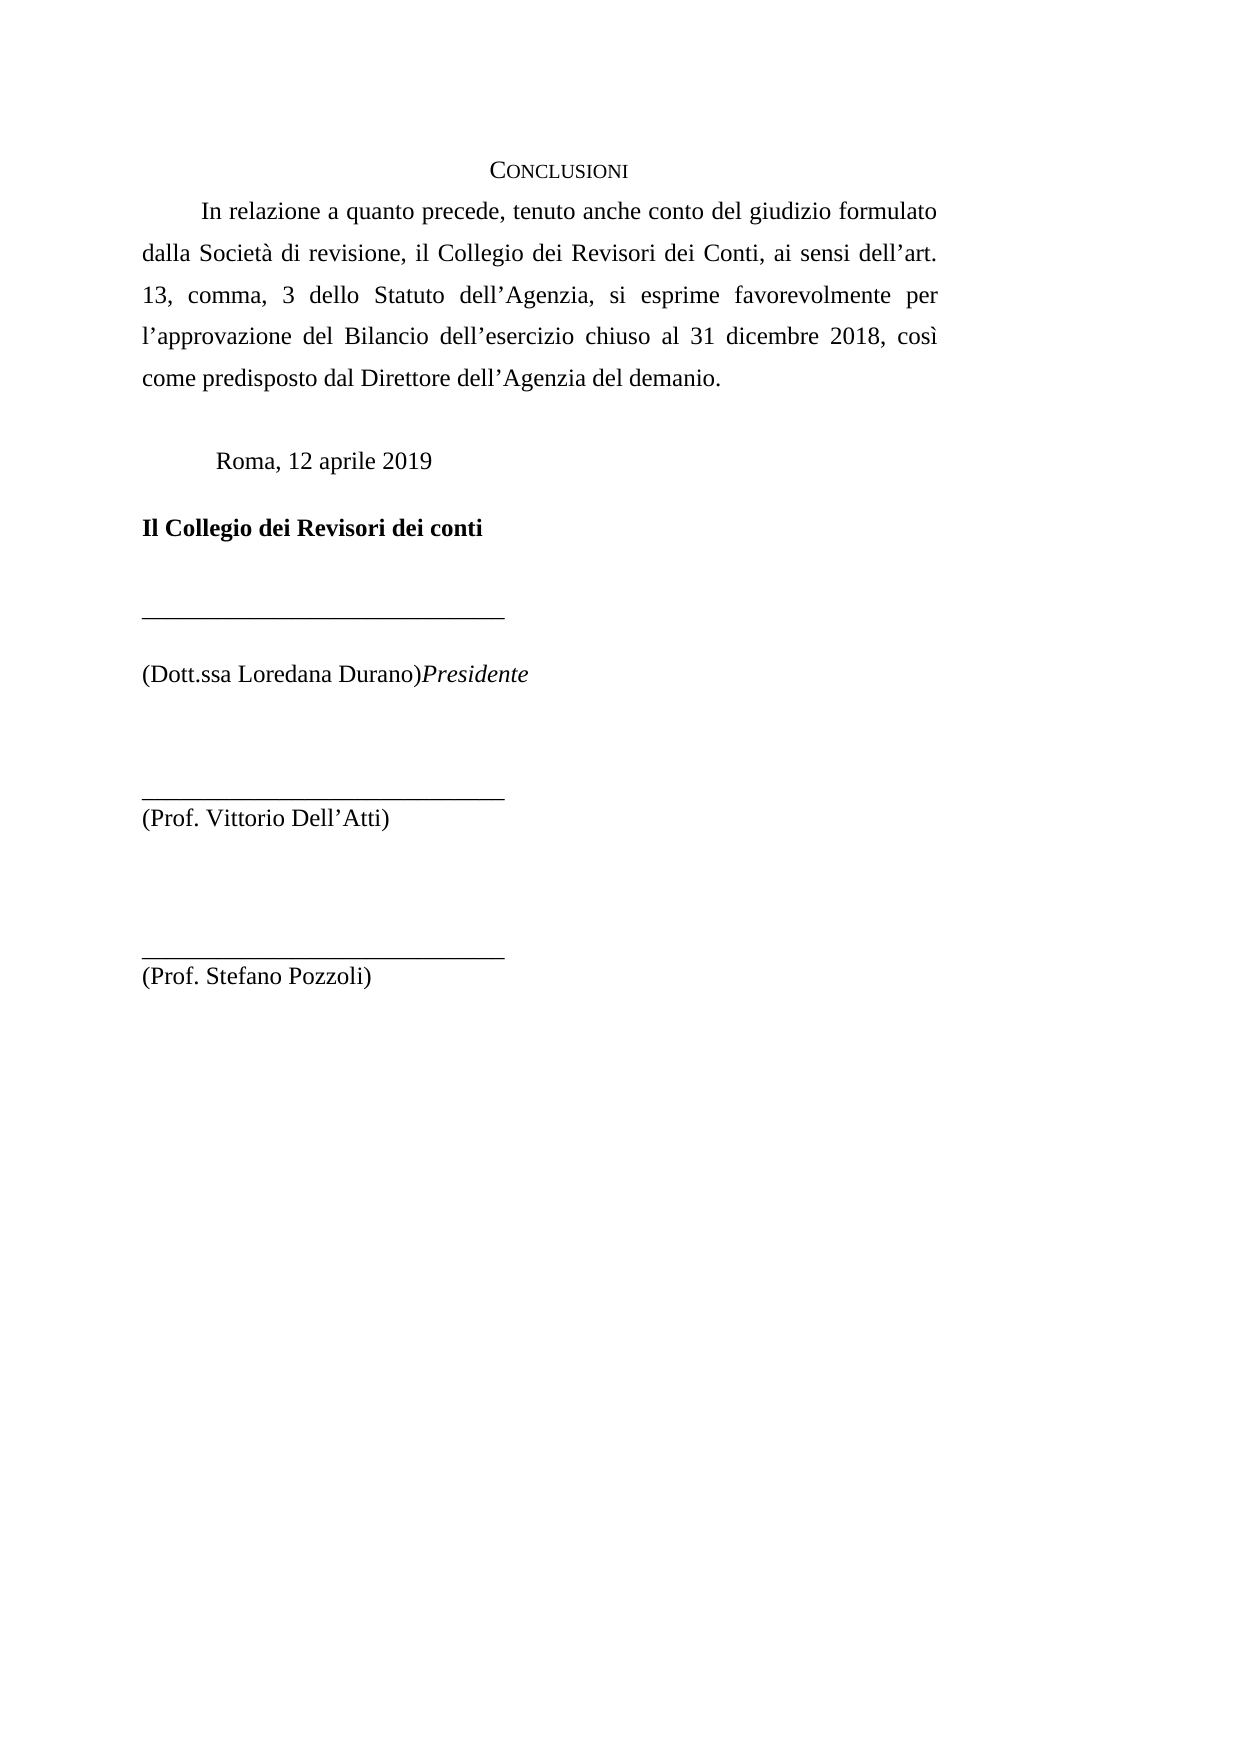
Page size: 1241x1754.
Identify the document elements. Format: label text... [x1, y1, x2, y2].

text _____________________________ [142, 774, 923, 803]
text Il Collegio dei Revisori dei conti [142, 513, 923, 541]
text Roma, 12 aprile 2019 [179, 433, 938, 475]
text (Prof. Stefano Pozzoli) [142, 961, 923, 990]
text (Dott.ssa Loredana Durano)Presidente [142, 659, 923, 688]
text _____________________________ [142, 933, 923, 961]
text In relazione a quanto precede, tenuto anche conto del giudizio formulato dalla Società di revisione, il Collegio dei Revisori dei Conti, ai sensi dell’art. 13, comma, 3 dello Statuto dell’Agenzia, si esprime favorevolmente per l’approvazione del Bilancio dell’esercizio chiuso al 31 dicembre 2018, così come predisposto dal Direttore dell’Agenzia del demanio. [142, 183, 938, 392]
text (Prof. Vittorio Dell’Atti) [142, 803, 923, 832]
text Conclusioni [179, 142, 938, 183]
text _____________________________ [142, 593, 909, 622]
